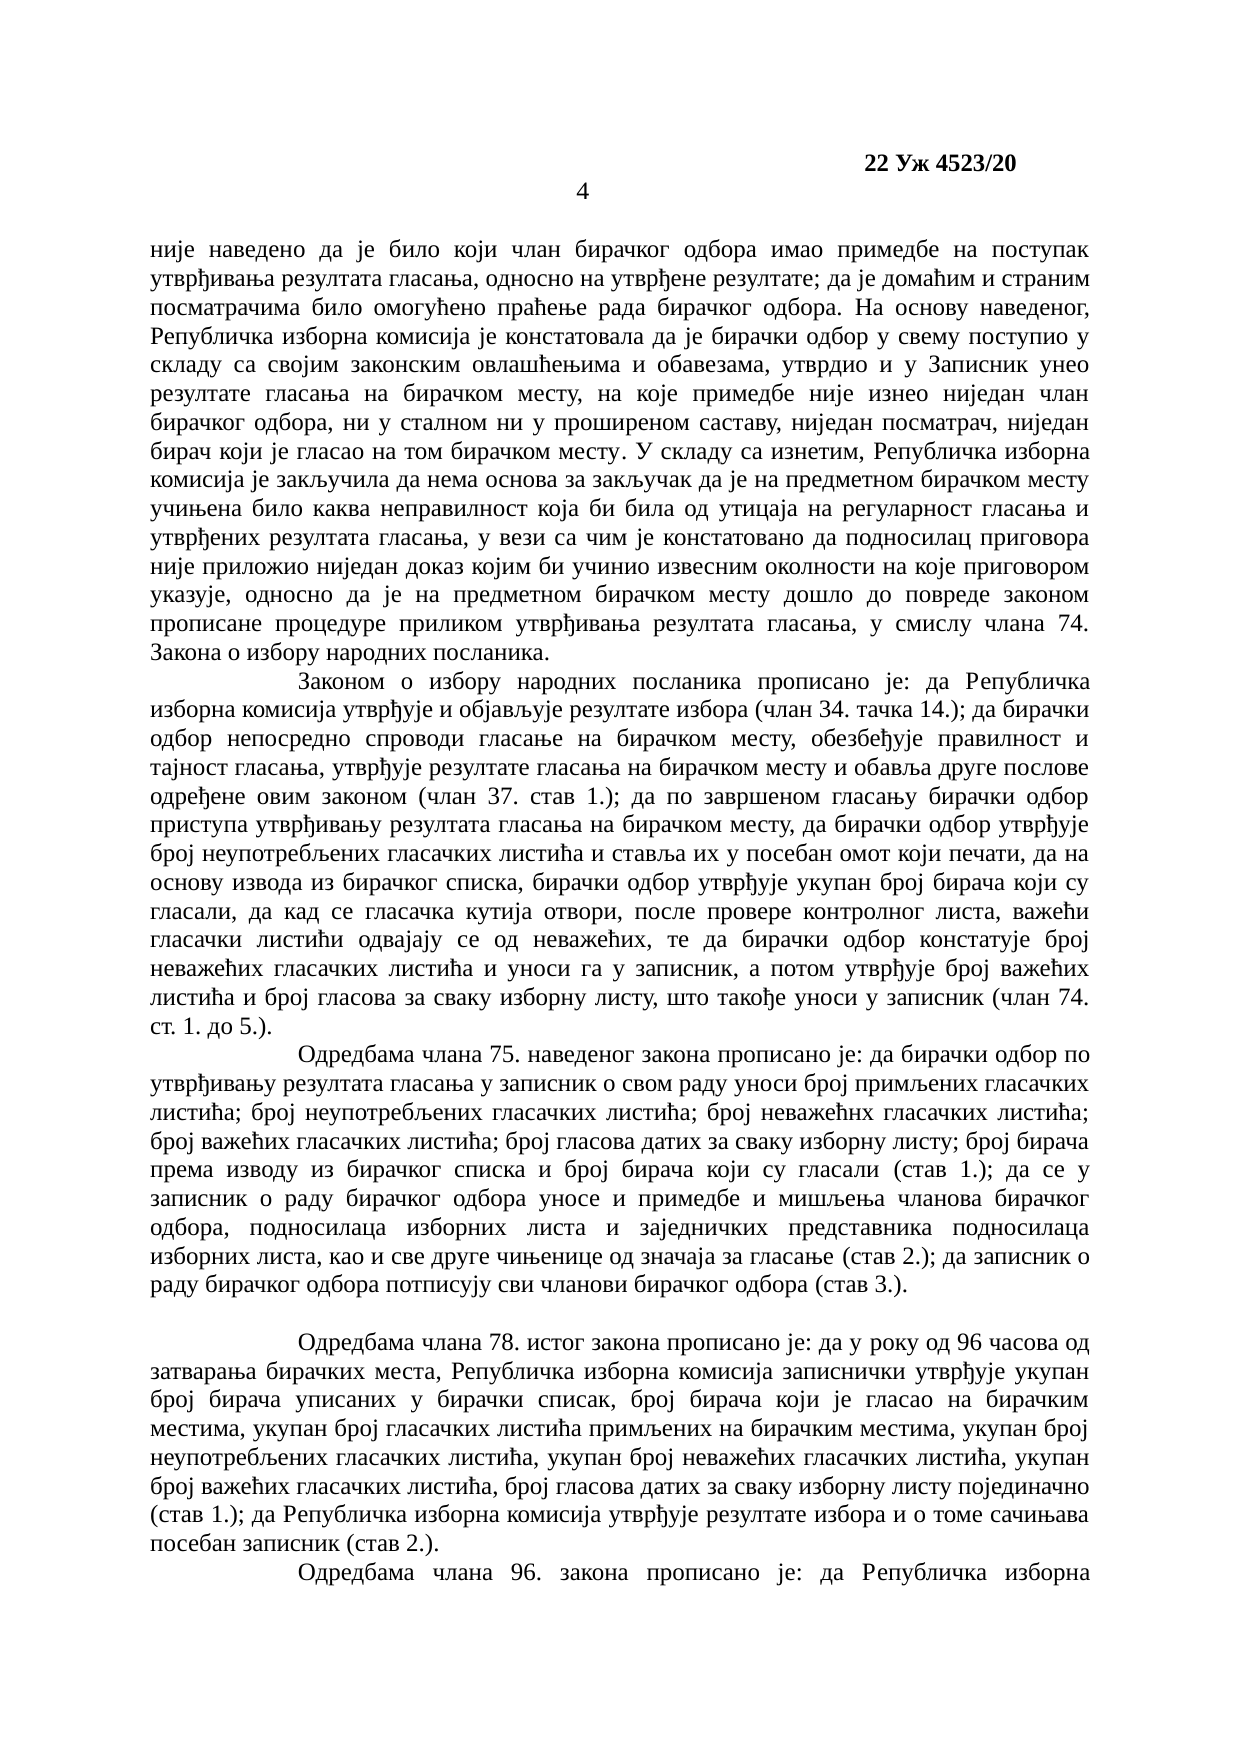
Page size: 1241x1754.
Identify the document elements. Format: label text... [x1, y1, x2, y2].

text Одредбама члана 78. истог закона прописано је: да у року од 96 часова од затварања бирачких места, Републичка изборна комисија записнички утврђује укупан број бирача уписаних у бирачки списак, број бирача који је гласао на бирачким местима, укупан број гласачких листића примљених на бирачким местима, укупан број неупотребљених гласачких листића, укупан број неважећих гласачких листића, укупан број важећих гласачких листића, број гласова датих за сваку изборну листу појединачно (став 1.); да Републичка изборна комисија утврђује резултате избора и о томе сачињава посебан записник (став 2.). [150, 1298, 1090, 1557]
text Законом о избору народних посланика прописано је: да Републичка изборна комисија утврђује и објављује резултате избора (члан 34. тачка 14.); да бирачки одбор непосредно спроводи гласање на бирачком месту, обезбеђује правилност и тајност гласања, утврђује резултате гласања на бирачком месту и обавља друге послове одређене овим законом (члан 37. став 1.); да по завршеном гласању бирачки одбор приступа утврђивању резултата гласања на бирачком месту, да бирачки одбор утврђује број неупотребљених гласачких листића и ставља их у посебан омот који печати, да на основу извода из бирачког списка, бирачки одбор утврђује укупан број бирача који су гласали, да кад се гласачка кутија отвори, после провере контролног листа, важећи гласачки листићи одвајају се од неважећих, те да бирачки одбор констатује број неважећих гласачких листића и уноси га у записник, а потом утврђује број важећих листића и број гласова за сваку изборну листу, што такође уноси у записник (члан 74. ст. 1. до 5.). [150, 666, 1090, 1039]
text није наведено да је било који члан бирачког одбора имао примедбе на поступак утврђивања резултата гласања, односно на утврђене резултате; да је домаћим и страним посматрачима било омогућено праћење рада бирачког одбора. На основу наведеног, Републичка изборна комисија је констатовала да је бирачки одбор у свему поступио у складу са својим законским овлашћењима и обавезама, утврдио и у Записник унео резултате гласања на бирачком месту, на које примедбе није изнео ниједан члан бирачког одбора, ни у сталном ни у проширеном саставу, ниједан посматрач, ниједан бирач који је гласао на том бирачком месту. У складу са изнетим, Републичка изборна комисија је закључила да нема основа за закључак да је на предметном бирачком месту учињена било каква неправилност која би била од утицаја на регуларност гласања и утврђених резултата гласања, у вези са чим је констатовано да подносилац приговора није приложио ниједан доказ којим би учинио извесним околности на које приговором указује, односно да је на предметном бирачком месту дошло до повреде законом прописане процедуре приликом утврђивања резултата гласања, у смислу члана 74. Закона о избору народних посланика. [150, 234, 1090, 666]
text Одредбама члана 75. наведеног закона прописано је: да бирачки одбор по утврђивању резултата гласања у записник о свом раду уноси број примљених гласачких листића; број неупотребљених гласачких листића; број неважећнх гласачких листића; број важећих гласачких листића; број гласова датих за сваку изборну листу; број бирача према изводу из бирачког списка и број бирача који су гласали (став 1.); да се у записник о раду бирачког одбора уносе и примедбе и мишљења чланова бирачког одбора, подносилаца изборних листа и заједничких представника подносилаца изборних листа, као и све друге чињенице од значаја за гласање (став 2.); да записник о раду бирачког одбора потписују сви чланови бирачког одбора (став 3.). [150, 1039, 1090, 1298]
text Одредбама члана 96. закона прописано је: да Републичка изборна [150, 1557, 1090, 1586]
